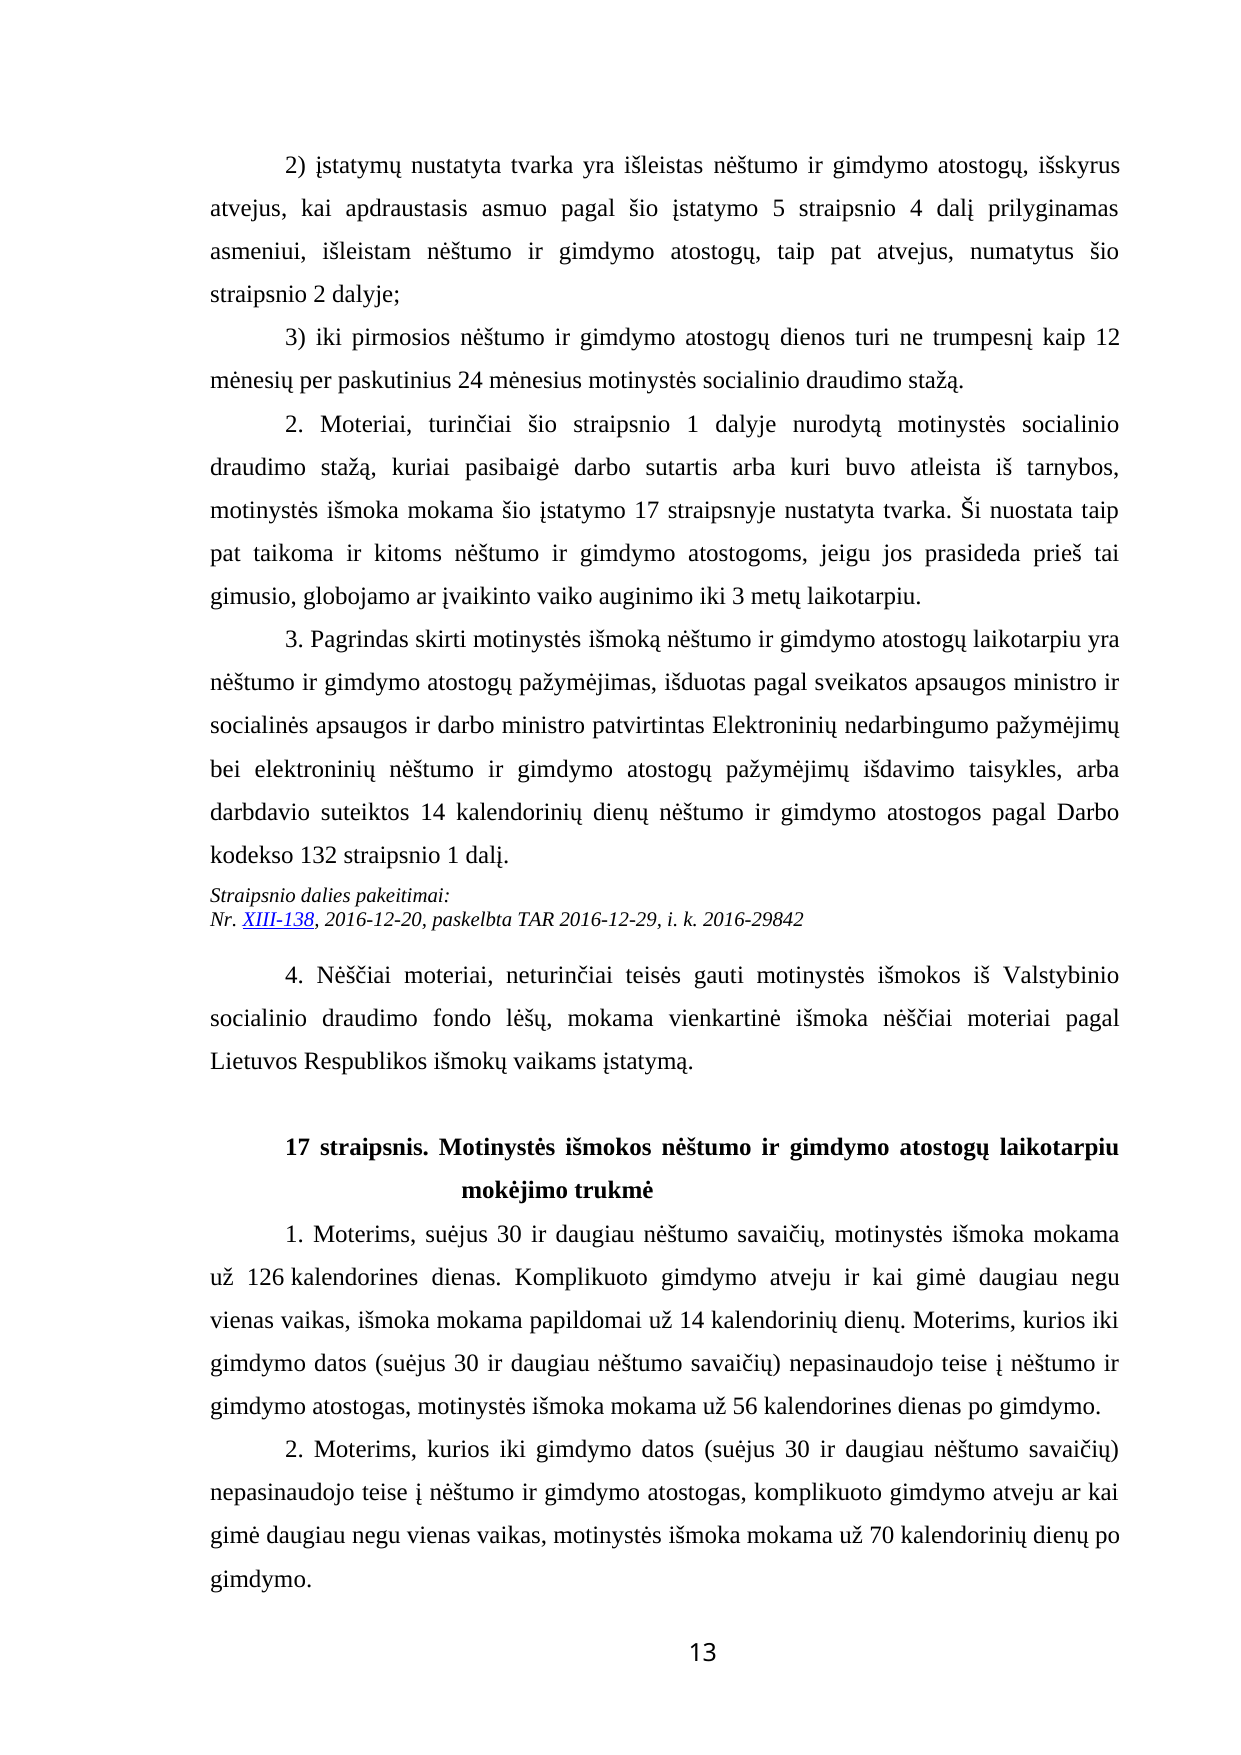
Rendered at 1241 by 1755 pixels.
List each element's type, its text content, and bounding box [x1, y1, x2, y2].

text 2) įstatymų nustatyta tvarka yra išleistas nėštumo ir gimdymo atostogų, išskyrus atvejus, kai apdraustasis asmuo pagal šio įstatymo 5 straipsnio 4 dalį prilyginamas asmeniui, išleistam nėštumo ir gimdymo atostogų, taip pat atvejus, numatytus šio straipsnio 2 dalyje; [210, 150, 1120, 308]
text 17 straipsnis. Motinystės išmokos nėštumo ir gimdymo atostogų laikotarpiu mokėjimo trukmė [285, 1132, 1120, 1204]
text 1. Moterims, suėjus 30 ir daugiau nėštumo savaičių, motinystės išmoka mokama už 126 kalendorines dienas. Komplikuoto gimdymo atveju ir kai gimė daugiau negu vienas vaikas, išmoka mokama papildomai už 14 kalendorinių dienų. Moterims, kurios iki gimdymo datos (suėjus 30 ir daugiau nėštumo savaičių) nepasinaudojo teise į nėštumo ir gimdymo atostogas, motinystės išmoka mokama už 56 kalendorines dienas po gimdymo. [210, 1219, 1120, 1420]
text 3) iki pirmosios nėštumo ir gimdymo atostogų dienos turi ne trumpesnį kaip 12 mėnesių per paskutinius 24 mėnesius motinystės socialinio draudimo stažą. [210, 322, 1120, 394]
text 4. Nėščiai moteriai, neturinčiai teisės gauti motinystės išmokos iš Valstybinio socialinio draudimo fondo lėšų, mokama vienkartinė išmoka nėščiai moteriai pagal Lietuvos Respublikos išmokų vaikams įstatymą. [210, 960, 1120, 1075]
text 3. Pagrindas skirti motinystės išmoką nėštumo ir gimdymo atostogų laikotarpiu yra nėštumo ir gimdymo atostogų pažymėjimas, išduotas pagal sveikatos apsaugos ministro ir socialinės apsaugos ir darbo ministro patvirtintas Elektroninių nedarbingumo pažymėjimų bei elektroninių nėštumo ir gimdymo atostogų pažymėjimų išdavimo taisykles, arba darbdavio suteiktos 14 kalendorinių dienų nėštumo ir gimdymo atostogos pagal Darbo kodekso 132 straipsnio 1 dalį. [210, 624, 1120, 869]
text Straipsnio dalies pakeitimai: [210, 883, 1120, 907]
text 2. Moteriai, turinčiai šio straipsnio 1 dalyje nurodytą motinystės socialinio draudimo stažą, kuriai pasibaigė darbo sutartis arba kuri buvo atleista iš tarnybos, motinystės išmoka mokama šio įstatymo 17 straipsnyje nustatyta tvarka. Ši nuostata taip pat taikoma ir kitoms nėštumo ir gimdymo atostogoms, jeigu jos prasideda prieš tai gimusio, globojamo ar įvaikinto vaiko auginimo iki 3 metų laikotarpiu. [210, 409, 1120, 610]
text 2. Moterims, kurios iki gimdymo datos (suėjus 30 ir daugiau nėštumo savaičių) nepasinaudojo teise į nėštumo ir gimdymo atostogas, komplikuoto gimdymo atveju ar kai gimė daugiau negu vienas vaikas, motinystės išmoka mokama už 70 kalendorinių dienų po gimdymo. [210, 1434, 1120, 1592]
text Nr. XIII-138, 2016-12-20, paskelbta TAR 2016-12-29, i. k. 2016-29842 [210, 907, 1120, 931]
